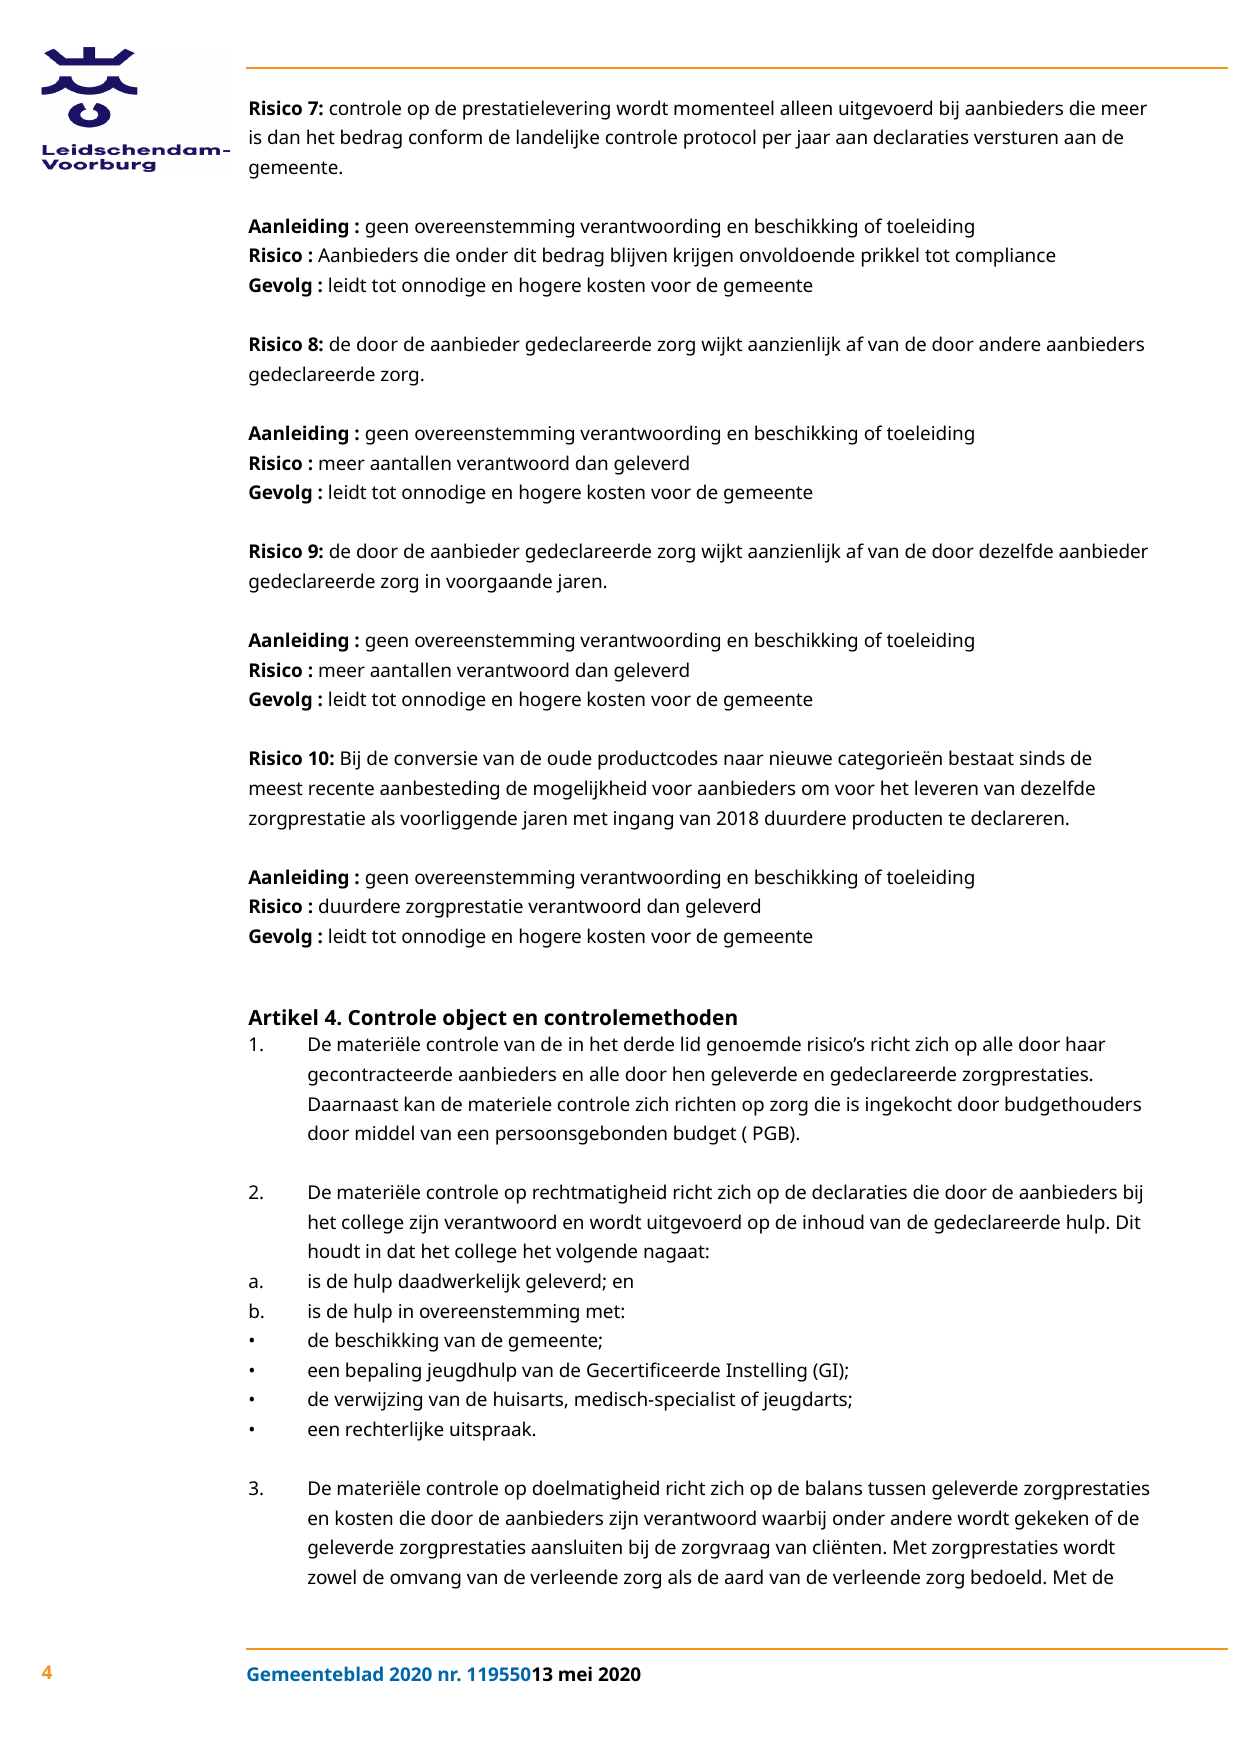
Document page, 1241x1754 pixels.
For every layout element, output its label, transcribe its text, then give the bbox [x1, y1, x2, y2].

text Aanleiding : geen overeenstemming verantwoording en beschikking of toeleiding [248, 420, 1152, 446]
text Risico 10: Bij de conversie van de oude productcodes naar nieuwe categorieën bestaat sinds de meest recente aanbesteding de mogelijkheid voor aanbieders om voor het leveren van dezelfde zorgprestatie als voorliggende jaren met ingang van 2018 duurdere producten te declareren. [248, 746, 1152, 831]
picture [41, 47, 231, 172]
text Gevolg : leidt tot onnodige en hogere kosten voor de gemeente [248, 479, 1152, 505]
text Aanleiding : geen overeenstemming verantwoording en beschikking of toeleiding [248, 864, 1152, 890]
list is de hulp daadwerkelijk geleverd; en [248, 1268, 1152, 1294]
list De materiële controle op doelmatigheid richt zich op de balans tussen geleverde zorgprestaties en kosten die door de aanbieders zijn verantwoord waarbij onder andere wordt gekeken of de geleverde zorgprestaties aansluiten bij de zorgvraag van cliënten. Met zorgprestaties wordt zowel de omvang van de verleende zorg als de aard van de verleende zorg bedoeld. Met de [248, 1475, 1152, 1590]
list de beschikking van de gemeente; [248, 1327, 1152, 1353]
list De materiële controle op rechtmatigheid richt zich op de declaraties die door de aanbieders bij het college zijn verantwoord en wordt uitgevoerd op de inhoud van de gedeclareerde hulp. Dit houdt in dat het college het volgende nagaat: [248, 1179, 1152, 1264]
list De materiële controle van de in het derde lid genoemde risico’s richt zich op alle door haar gecontracteerde aanbieders en alle door hen geleverde en gedeclareerde zorgprestaties. Daarnaast kan de materiele controle zich richten op zorg die is ingekocht door budgethouders door middel van een persoonsgebonden budget ( PGB). [248, 1032, 1152, 1146]
text Aanleiding : geen overeenstemming verantwoording en beschikking of toeleiding [248, 627, 1152, 653]
text Risico : duurdere zorgprestatie verantwoord dan geleverd [248, 893, 1152, 919]
list een rechterlijke uitspraak. [248, 1416, 1152, 1442]
text Risico 9: de door de aanbieder gedeclareerde zorg wijkt aanzienlijk af van de door dezelfde aanbieder gedeclareerde zorg in voorgaande jaren. [248, 538, 1152, 594]
list is de hulp in overeenstemming met: [248, 1298, 1152, 1323]
text Risico 8: de door de aanbieder gedeclareerde zorg wijkt aanzienlijk af van de door andere aanbieders gedeclareerde zorg. [248, 331, 1152, 387]
text Gevolg : leidt tot onnodige en hogere kosten voor de gemeente [248, 923, 1152, 949]
text Risico : meer aantallen verantwoord dan geleverd [248, 657, 1152, 683]
text Artikel 4. Controle object en controlemethoden [248, 1003, 1152, 1032]
text Risico 7: controle op de prestatielevering wordt momenteel alleen uitgevoerd bij aanbieders die meer is dan het bedrag conform de landelijke controle protocol per jaar aan declaraties versturen aan de gemeente. [248, 95, 1152, 180]
text Risico : Aanbieders die onder dit bedrag blijven krijgen onvoldoende prikkel tot compliance [248, 243, 1152, 268]
text Gevolg : leidt tot onnodige en hogere kosten voor de gemeente [248, 686, 1152, 712]
text Gevolg : leidt tot onnodige en hogere kosten voor de gemeente [248, 272, 1152, 298]
text Aanleiding : geen overeenstemming verantwoording en beschikking of toeleiding [248, 213, 1152, 239]
list een bepaling jeugdhulp van de Gecertificeerde Instelling (GI); [248, 1357, 1152, 1383]
text Risico : meer aantallen verantwoord dan geleverd [248, 450, 1152, 476]
list de verwijzing van de huisarts, medisch-specialist of jeugdarts; [248, 1387, 1152, 1412]
